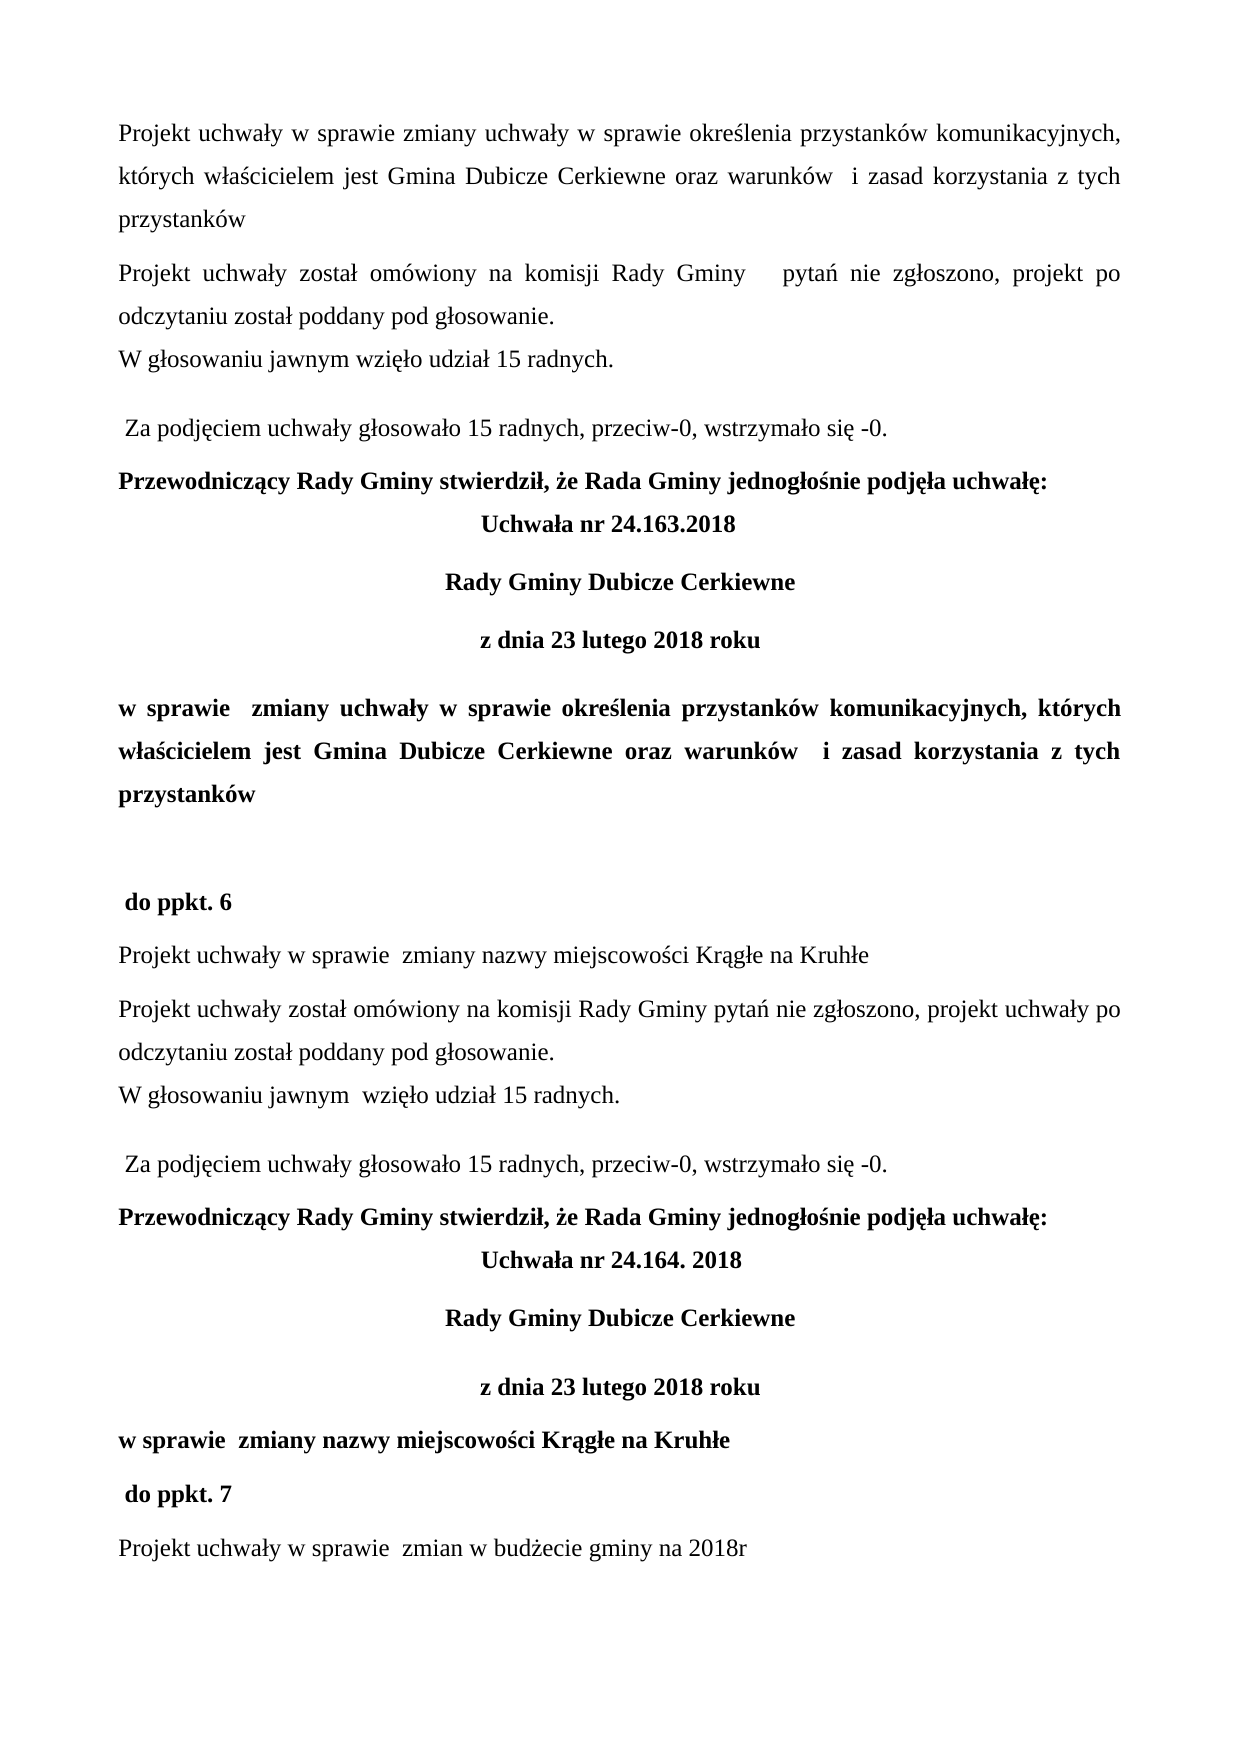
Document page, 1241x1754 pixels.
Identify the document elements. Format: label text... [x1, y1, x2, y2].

text Uchwała nr 24.164. 2018 [118, 1246, 1122, 1274]
text Rady Gminy Dubicze Cerkiewne [118, 567, 1122, 596]
text Projekt uchwały został omówiony na komisji Rady Gminy pytań nie zgłoszono, projekt po odczytaniu został poddany pod głosowanie. [118, 258, 1122, 330]
text Projekt uchwały w sprawie zmiany nazwy miejscowości Krągłe na Kruhłe [118, 941, 1122, 969]
text Za podjęciem uchwały głosowało 15 radnych, przeciw-0, wstrzymało się -0. [118, 413, 1122, 441]
text Projekt uchwały w sprawie zmiany uchwały w sprawie określenia przystanków komunikacyjnych, których właścicielem jest Gmina Dubicze Cerkiewne oraz warunków i zasad korzystania z tych przystanków [118, 118, 1122, 233]
text Za podjęciem uchwały głosowało 15 radnych, przeciw-0, wstrzymało się -0. [118, 1149, 1122, 1178]
text W głosowaniu jawnym wzięło udział 15 radnych. [118, 344, 1122, 373]
text W głosowaniu jawnym wzięło udział 15 radnych. [118, 1081, 1122, 1109]
text Przewodniczący Rady Gminy stwierdził, że Rada Gminy jednogłośnie podjęła uchwałę: [118, 466, 1122, 495]
text z dnia 23 lutego 2018 roku [118, 625, 1122, 653]
text Rady Gminy Dubicze Cerkiewne [118, 1303, 1122, 1332]
text z dnia 23 lutego 2018 roku [118, 1372, 1122, 1400]
text w sprawie zmiany uchwały w sprawie określenia przystanków komunikacyjnych, których właścicielem jest Gmina Dubicze Cerkiewne oraz warunków i zasad korzystania z tych przystanków [118, 693, 1122, 808]
text do ppkt. 6 [118, 887, 1122, 916]
text Uchwała nr 24.163.2018 [118, 509, 1122, 538]
text Przewodniczący Rady Gminy stwierdził, że Rada Gminy jednogłośnie podjęła uchwałę: [118, 1202, 1122, 1231]
text do ppkt. 7 [118, 1479, 1122, 1508]
text w sprawie zmiany nazwy miejscowości Krągłe na Kruhłe [118, 1425, 1122, 1454]
text Projekt uchwały został omówiony na komisji Rady Gminy pytań nie zgłoszono, projekt uchwały po odczytaniu został poddany pod głosowanie. [118, 994, 1122, 1066]
text Projekt uchwały w sprawie zmian w budżecie gminy na 2018r [118, 1533, 1122, 1562]
